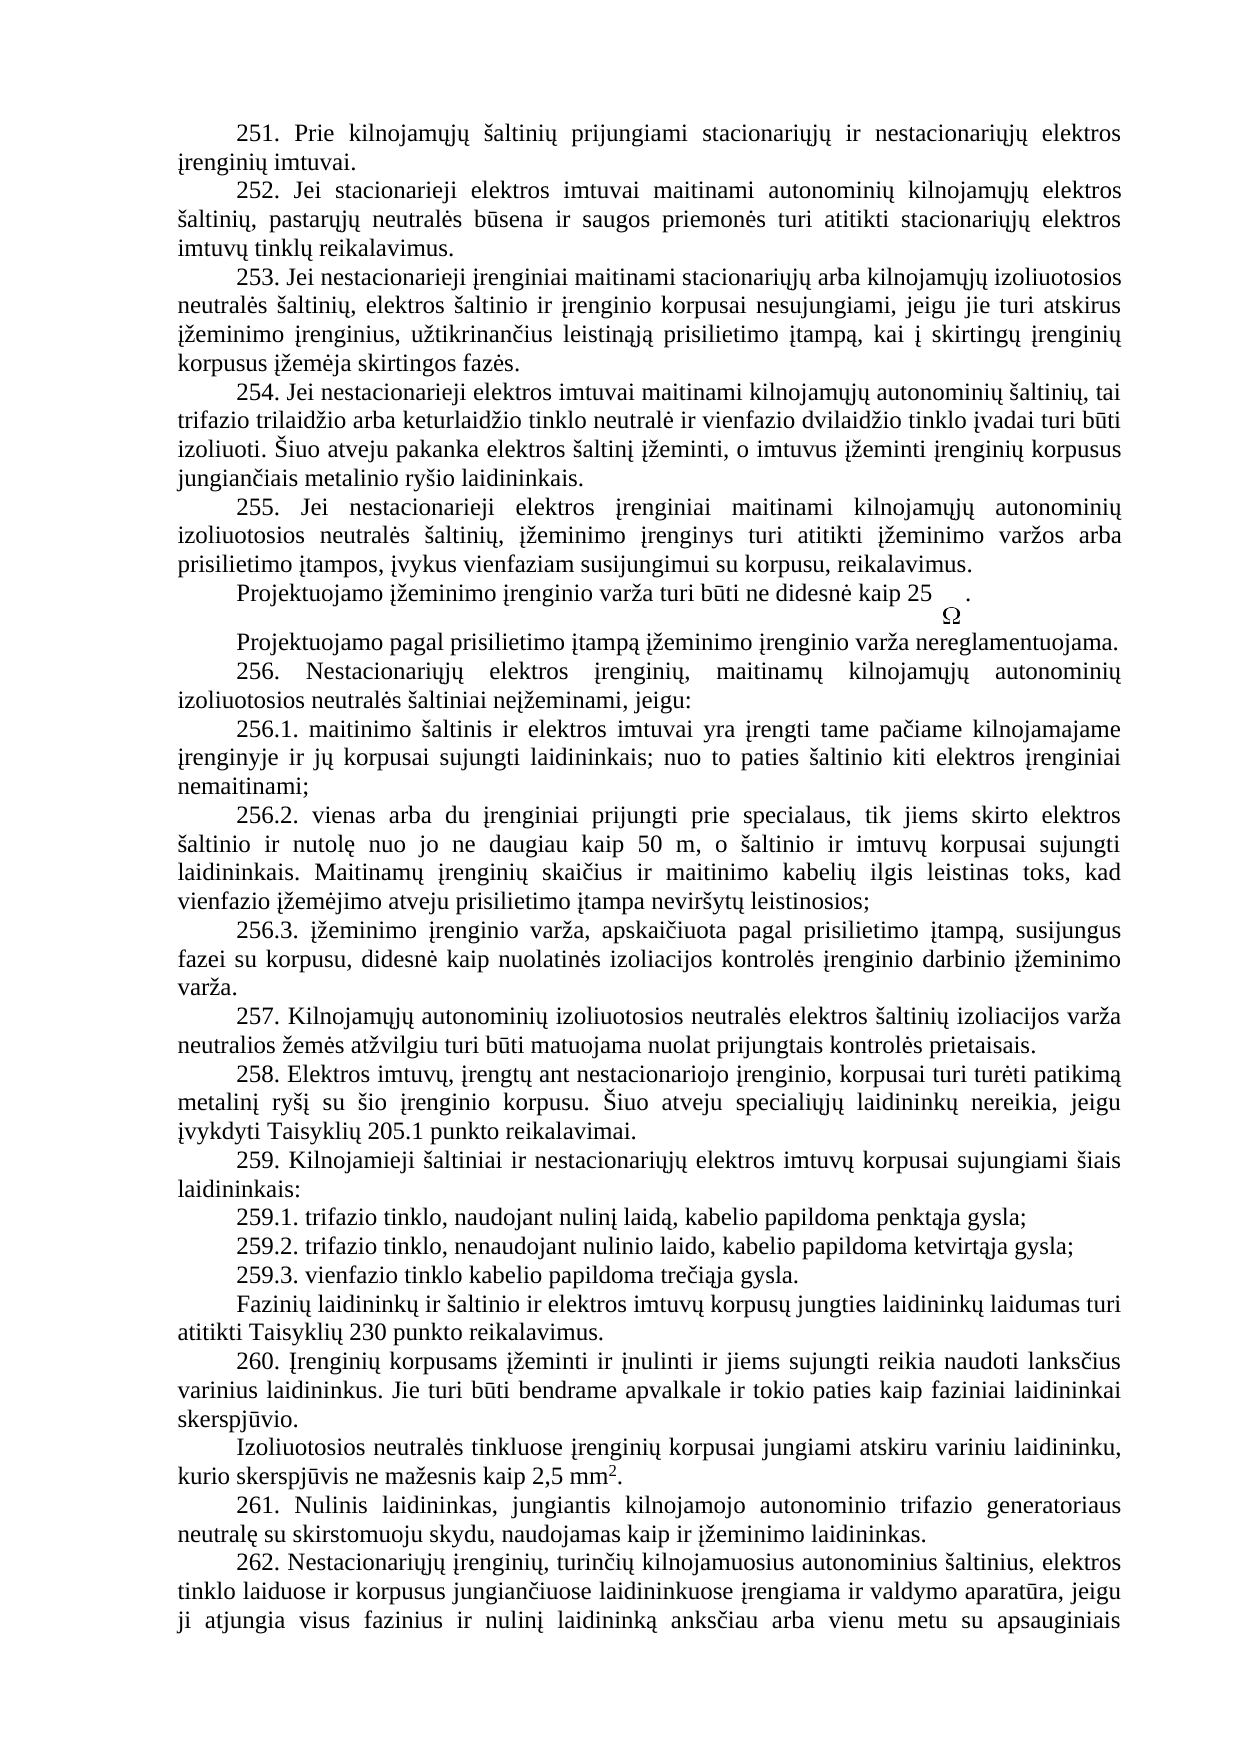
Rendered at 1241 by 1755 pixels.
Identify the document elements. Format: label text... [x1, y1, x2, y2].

text 259.1. trifazio tinklo, naudojant nulinį laidą, kabelio papildoma penktąja gysla; [177, 1202, 1122, 1231]
text 253. Jei nestacionarieji įrenginiai maitinami stacionariųjų arba kilnojamųjų izoliuotosios neutralės šaltinių, elektros šaltinio ir įrenginio korpusai nesujungiami, jeigu jie turi atskirus įžeminimo įrenginius, užtikrinančius leistinąją prisilietimo įtampą, kai į skirtingų įrenginių korpusus įžemėja skirtingos fazės. [177, 262, 1122, 377]
text 259.3. vienfazio tinklo kabelio papildoma trečiąja gysla. [177, 1260, 1122, 1289]
text 260. Įrenginių korpusams įžeminti ir įnulinti ir jiems sujungti reikia naudoti lanksčius varinius laidininkus. Jie turi būti bendrame apvalkale ir tokio paties kaip faziniai laidininkai skerspjūvio. [177, 1346, 1122, 1432]
text 251. Prie kilnojamųjų šaltinių prijungiami stacionariųjų ir nestacionariųjų elektros įrenginių imtuvai. [177, 118, 1122, 176]
text 256.3. įžeminimo įrenginio varža, apskaičiuota pagal prisilietimo įtampą, susijungus fazei su korpusu, didesnė kaip nuolatinės izoliacijos kontrolės įrenginio darbinio įžeminimo varža. [177, 915, 1122, 1001]
text 252. Jei stacionarieji elektros imtuvai maitinami autonominių kilnojamųjų elektros šaltinių, pastarųjų neutralės būsena ir saugos priemonės turi atitikti stacionariųjų elektros imtuvų tinklų reikalavimus. [177, 176, 1122, 262]
text 256.2. vienas arba du įrenginiai prijungti prie specialaus, tik jiems skirto elektros šaltinio ir nutolę nuo jo ne daugiau kaip 50 m, o šaltinio ir imtuvų korpusai sujungti laidininkais. Maitinamų įrenginių skaičius ir maitinimo kabelių ilgis leistinas toks, kad vienfazio įžemėjimo atveju prisilietimo įtampa neviršytų leistinosios; [177, 800, 1122, 915]
text 255. Jei nestacionarieji elektros įrenginiai maitinami kilnojamųjų autonominių izoliuotosios neutralės šaltinių, įžeminimo įrenginys turi atitikti įžeminimo varžos arba prisilietimo įtampos, įvykus vienfaziam susijungimui su korpusu, reikalavimus. [177, 492, 1122, 578]
text 259.2. trifazio tinklo, nenaudojant nulinio laido, kabelio papildoma ketvirtąja gysla; [177, 1231, 1122, 1260]
text Fazinių laidininkų ir šaltinio ir elektros imtuvų korpusų jungties laidininkų laidumas turi atitikti Taisyklių 230 punkto reikalavimus. [177, 1289, 1122, 1346]
text 257. Kilnojamųjų autonominių izoliuotosios neutralės elektros šaltinių izoliacijos varža neutralios žemės atžvilgiu turi būti matuojama nuolat prijungtais kontrolės prietaisais. [177, 1001, 1122, 1059]
text Izoliuotosios neutralės tinkluose įrenginių korpusai jungiami atskiru variniu laidininku, kurio skerspjūvis ne mažesnis kaip 2,5 mm2. [177, 1432, 1122, 1490]
text Projektuojamo įžeminimo įrenginio varža turi būti ne didesnė kaip 25 . [177, 578, 1122, 627]
text 256.1. maitinimo šaltinis ir elektros imtuvai yra įrengti tame pačiame kilnojamajame įrenginyje ir jų korpusai sujungti laidininkais; nuo to paties šaltinio kiti elektros įrenginiai nemaitinami; [177, 714, 1122, 800]
text 261. Nulinis laidininkas, jungiantis kilnojamojo autonominio trifazio generatoriaus neutralę su skirstomuoju skydu, naudojamas kaip ir įžeminimo laidininkas. [177, 1490, 1122, 1547]
text 262. Nestacionariųjų įrenginių, turinčių kilnojamuosius autonominius šaltinius, elektros tinklo laiduose ir korpusus jungiančiuose laidininkuose įrengiama ir valdymo aparatūra, jeigu ji atjungia visus fazinius ir nulinį laidininką anksčiau arba vienu metu su apsauginiais [177, 1547, 1122, 1634]
text Projektuojamo pagal prisilietimo įtampą įžeminimo įrenginio varža nereglamentuojama. [177, 627, 1122, 656]
text 254. Jei nestacionarieji elektros imtuvai maitinami kilnojamųjų autonominių šaltinių, tai trifazio trilaidžio arba keturlaidžio tinklo neutralė ir vienfazio dvilaidžio tinklo įvadai turi būti izoliuoti. Šiuo atveju pakanka elektros šaltinį įžeminti, o imtuvus įžeminti įrenginių korpusus jungiančiais metalinio ryšio laidininkais. [177, 377, 1122, 492]
text 256. Nestacionariųjų elektros įrenginių, maitinamų kilnojamųjų autonominių izoliuotosios neutralės šaltiniai neįžeminami, jeigu: [177, 656, 1122, 714]
text 258. Elektros imtuvų, įrengtų ant nestacionariojo įrenginio, korpusai turi turėti patikimą metalinį ryšį su šio įrenginio korpusu. Šiuo atveju specialiųjų laidininkų nereikia, jeigu įvykdyti Taisyklių 205.1 punkto reikalavimai. [177, 1059, 1122, 1145]
text 259. Kilnojamieji šaltiniai ir nestacionariųjų elektros imtuvų korpusai sujungiami šiais laidininkais: [177, 1145, 1122, 1202]
